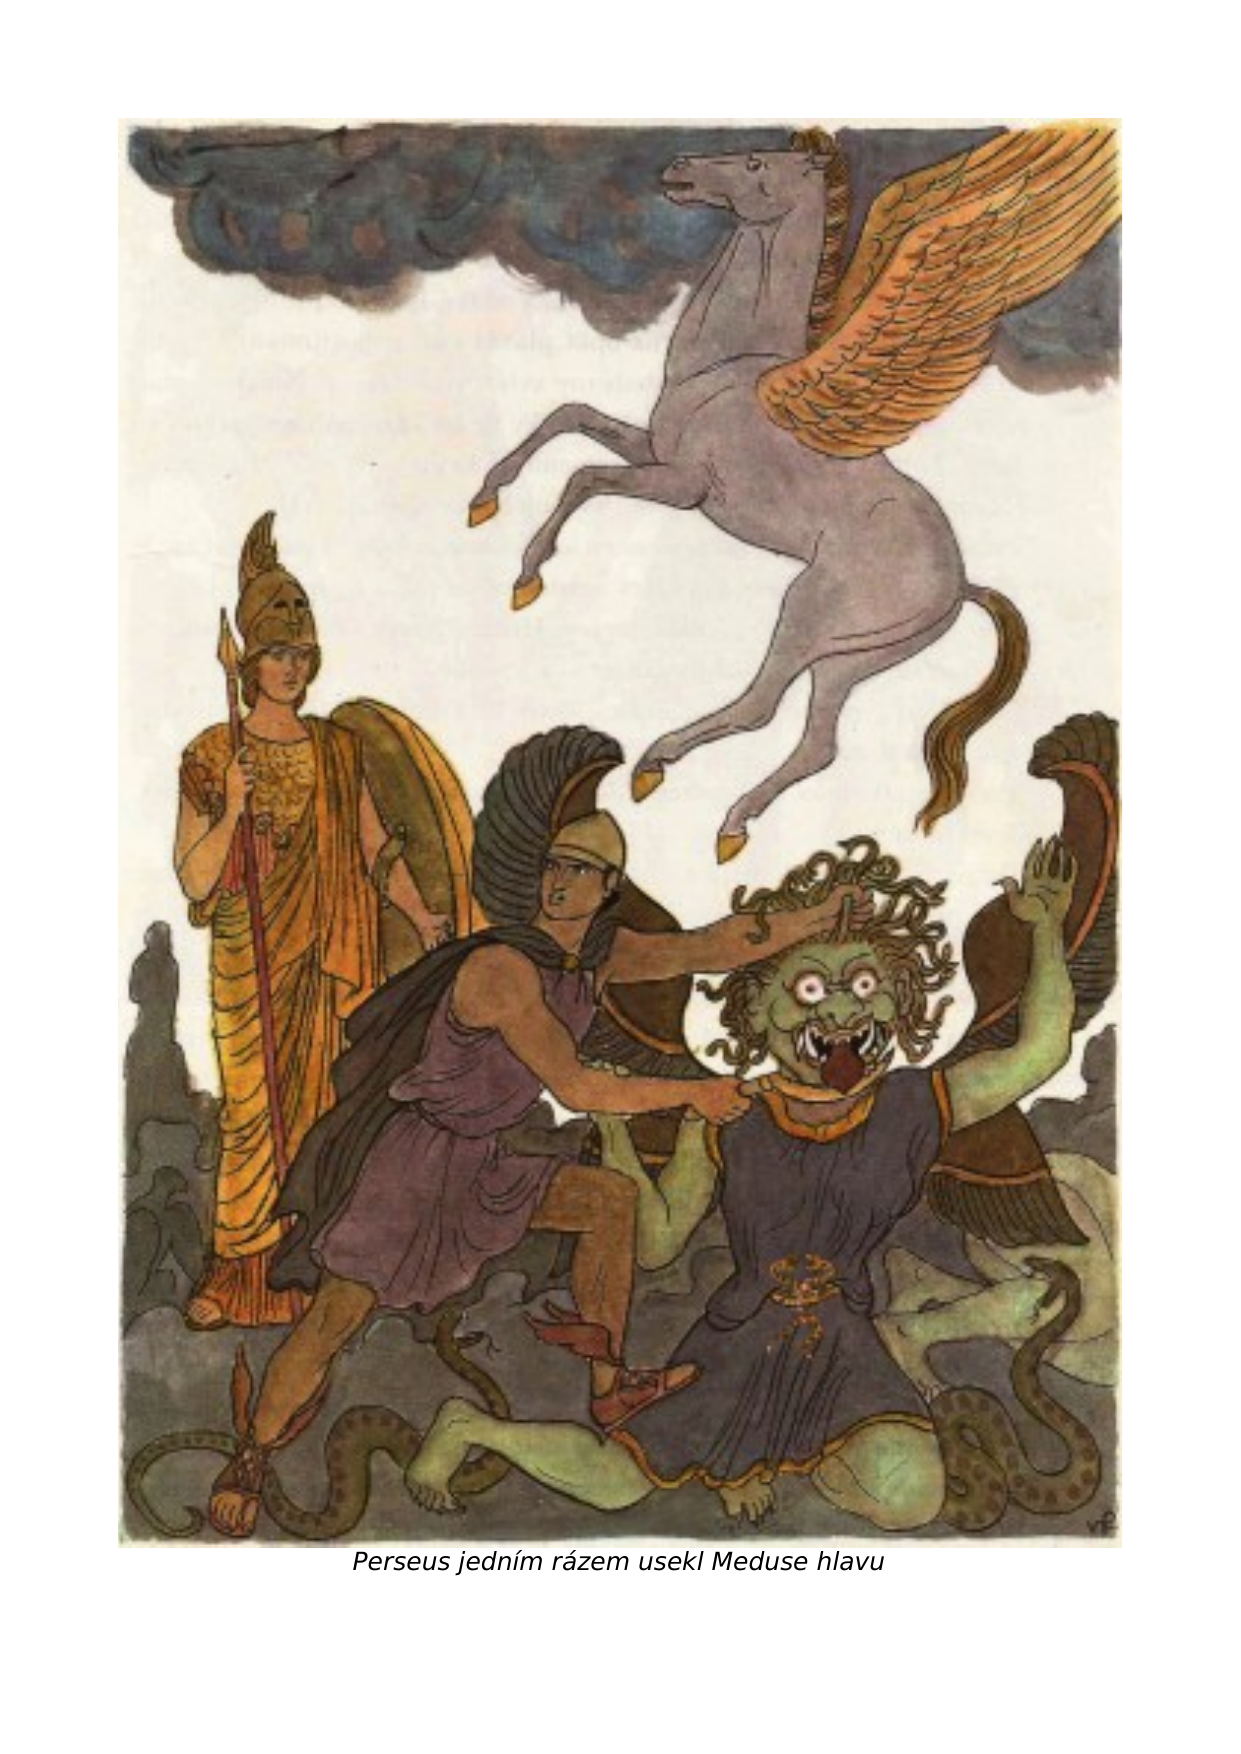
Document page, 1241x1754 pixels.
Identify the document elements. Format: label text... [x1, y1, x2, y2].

text Perseus jedním rázem usekl Meduse hlavu [118, 1548, 1122, 1577]
picture [118, 118, 1123, 1548]
